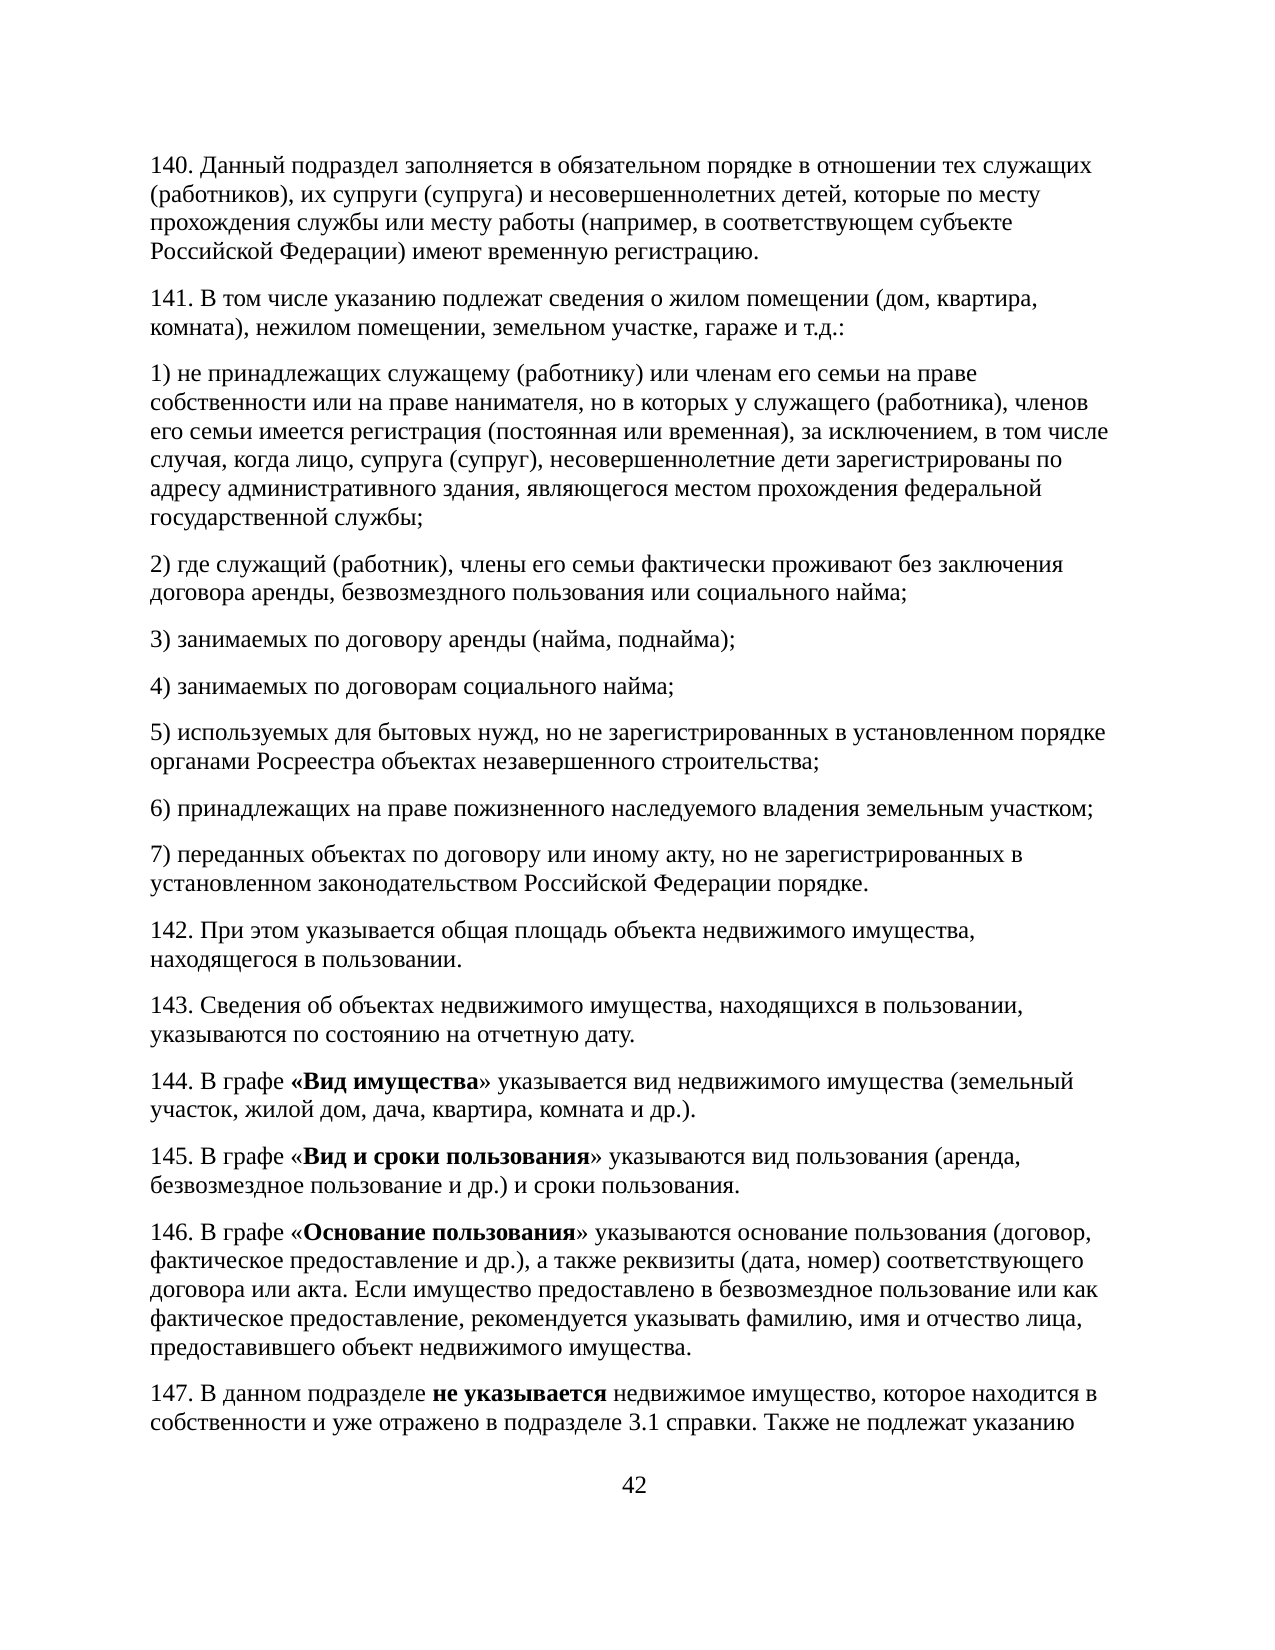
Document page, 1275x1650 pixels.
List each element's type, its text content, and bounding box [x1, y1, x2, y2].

text 5) используемых для бытовых нужд, но не зарегистрированных в установленном порядке органами Росреестра объектах незавершенного строительства; [150, 717, 1125, 775]
text 146. В графе «Основание пользования» указываются основание пользования (договор, фактическое предоставление и др.), а также реквизиты (дата, номер) соответствующего договора или акта. Если имущество предоставлено в безвозмездное пользование или как фактическое предоставление, рекомендуется указывать фамилию, имя и отчество лица, предоставившего объект недвижимого имущества. [150, 1217, 1125, 1360]
text 6) принадлежащих на праве пожизненного наследуемого владения земельным участком; [150, 793, 1125, 822]
text 4) занимаемых по договорам социального найма; [150, 671, 1125, 699]
text 142. При этом указывается общая площадь объекта недвижимого имущества, находящегося в пользовании. [150, 915, 1125, 972]
text 144. В графе «Вид имущества» указывается вид недвижимого имущества (земельный участок, жилой дом, дача, квартира, комната и др.). [150, 1066, 1125, 1123]
text 143. Сведения об объектах недвижимого имущества, находящихся в пользовании, указываются по состоянию на отчетную дату. [150, 990, 1125, 1048]
text 145. В графе «Вид и сроки пользования» указываются вид пользования (аренда, безвозмездное пользование и др.) и сроки пользования. [150, 1141, 1125, 1199]
text 2) где служащий (работник), члены его семьи фактически проживают без заключения договора аренды, безвозмездного пользования или социального найма; [150, 549, 1125, 606]
text 141. В том числе указанию подлежат сведения о жилом помещении (дом, квартира, комната), нежилом помещении, земельном участке, гараже и т.д.: [150, 283, 1125, 340]
text 147. В данном подразделе не указывается недвижимое имущество, которое находится в собственности и уже отражено в подразделе 3.1 справки. Также не подлежат указанию [150, 1378, 1125, 1436]
text 7) переданных объектах по договору или иному акту, но не зарегистрированных в установленном законодательством Российской Федерации порядке. [150, 839, 1125, 897]
text 3) занимаемых по договору аренды (найма, поднайма); [150, 624, 1125, 653]
text 140. Данный подраздел заполняется в обязательном порядке в отношении тех служащих (работников), их супруги (супруга) и несовершеннолетних детей, которые по месту прохождения службы или месту работы (например, в соответствующем субъекте Российской Федерации) имеют временную регистрацию. [150, 150, 1125, 265]
text 1) не принадлежащих служащему (работнику) или членам его семьи на праве собственности или на праве нанимателя, но в которых у служащего (работника), членов его семьи имеется регистрация (постоянная или временная), за исключением, в том числе случая, когда лицо, супруга (супруг), несовершеннолетние дети зарегистрированы по адресу административного здания, являющегося местом прохождения федеральной государственной службы; [150, 358, 1125, 531]
